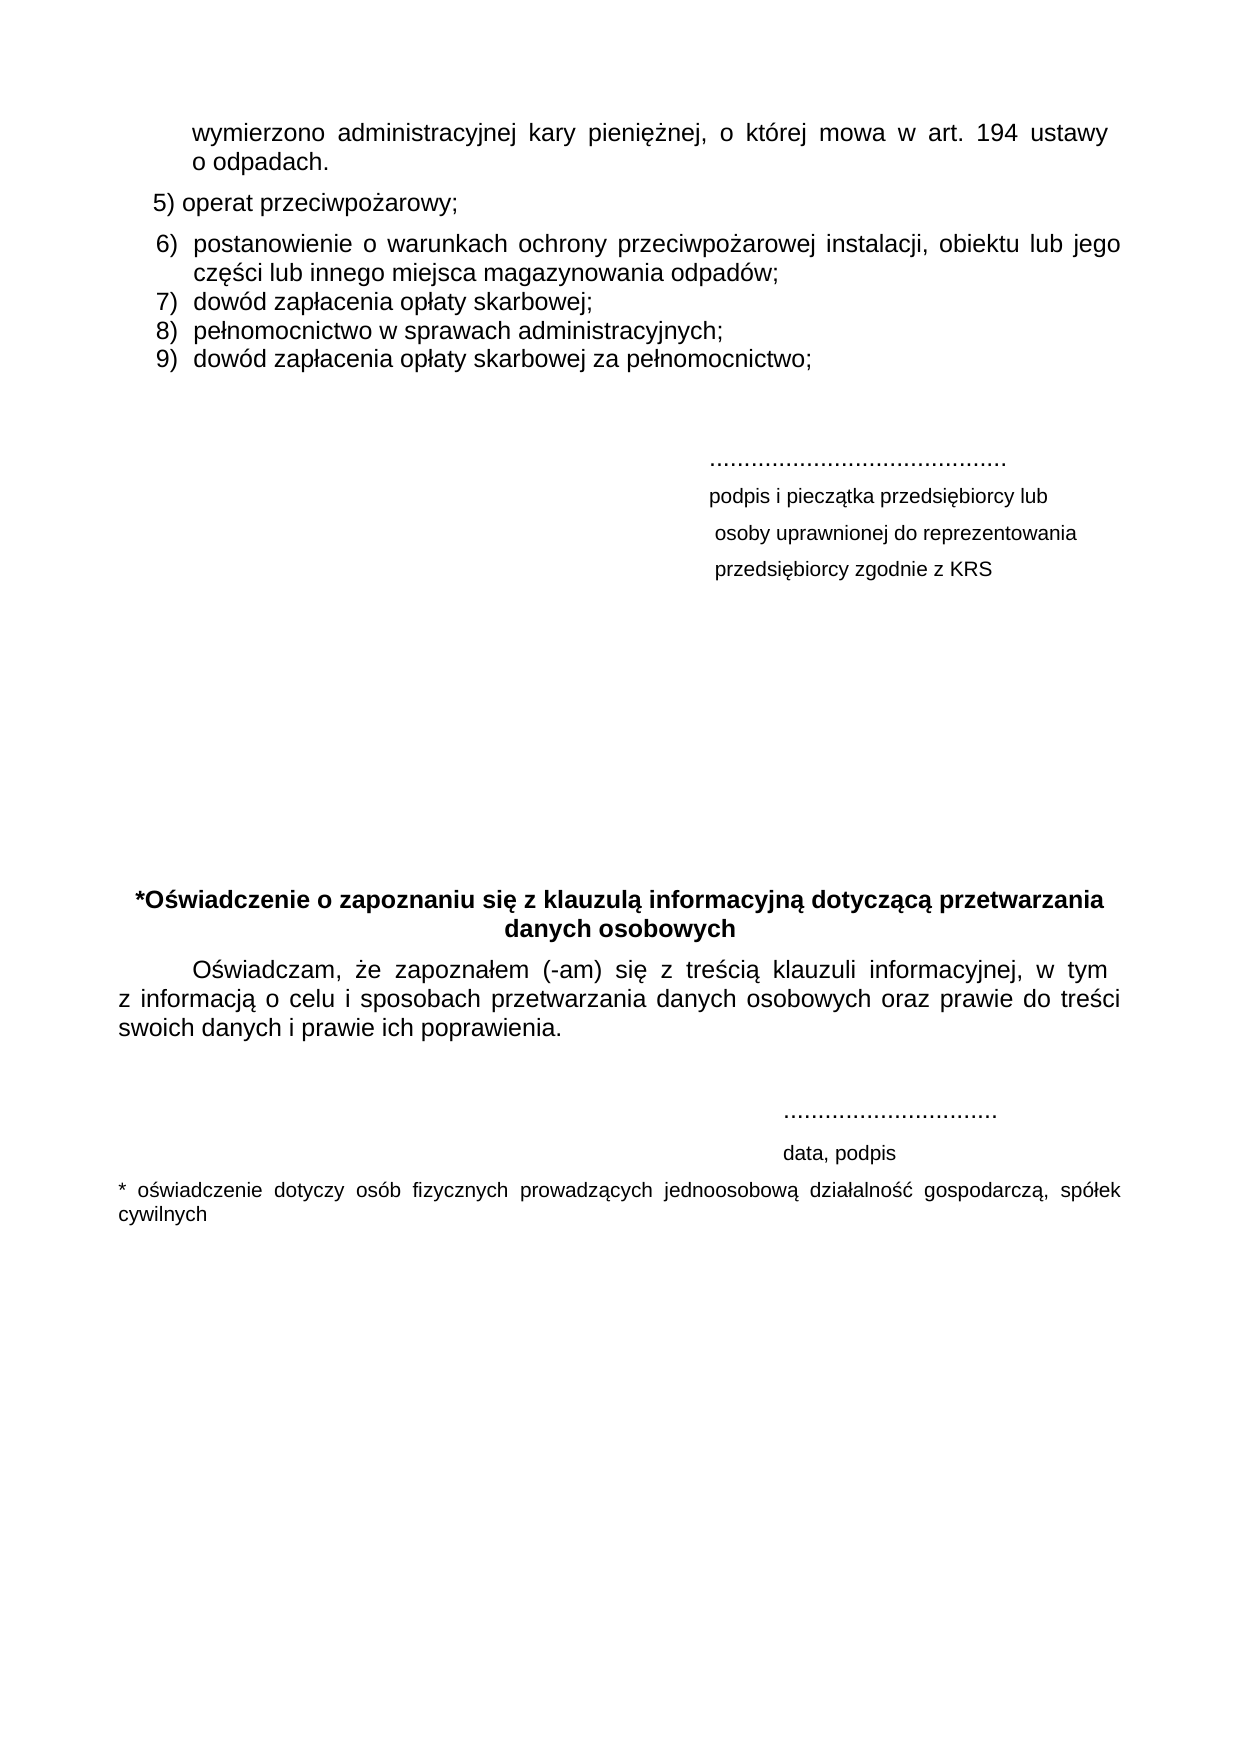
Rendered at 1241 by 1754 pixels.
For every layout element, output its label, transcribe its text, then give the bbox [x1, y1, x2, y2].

list pełnomocnictwo w sprawach administracyjnych; [156, 316, 1122, 344]
text 5) operat przeciwpożarowy; [118, 188, 1122, 217]
text ........................................... [118, 443, 1122, 472]
text podpis i pieczątka przedsiębiorcy lub [118, 484, 1122, 508]
list postanowienie o warunkach ochrony przeciwpożarowej instalacji, obiektu lub jego części lub innego miejsca magazynowania odpadów; [156, 229, 1122, 287]
list wymierzono administracyjnej kary pieniężnej, o której mowa w art. 194 ustawy o odpadach. [162, 118, 1122, 176]
text ............................... [118, 1095, 1122, 1124]
text *Oświadczenie o zapoznaniu się z klauzulą informacyjną dotyczącą przetwarzania danych osobowych [118, 885, 1122, 943]
text Oświadczam, że zapoznałem (-am) się z treścią klauzuli informacyjnej, w tym z informacją o celu i sposobach przetwarzania danych osobowych oraz prawie do treści swoich danych i prawie ich poprawienia. [118, 955, 1122, 1042]
list dowód zapłacenia opłaty skarbowej za pełnomocnictwo; [156, 344, 1122, 373]
text data, podpis [118, 1137, 1122, 1165]
text przedsiębiorcy zgodnie z KRS [118, 557, 1122, 581]
text * oświadczenie dotyczy osób fizycznych prowadzących jednoosobową działalność gospodarczą, spółek cywilnych [118, 1178, 1122, 1226]
list dowód zapłacenia opłaty skarbowej; [156, 287, 1122, 316]
text osoby uprawnionej do reprezentowania [118, 521, 1122, 545]
